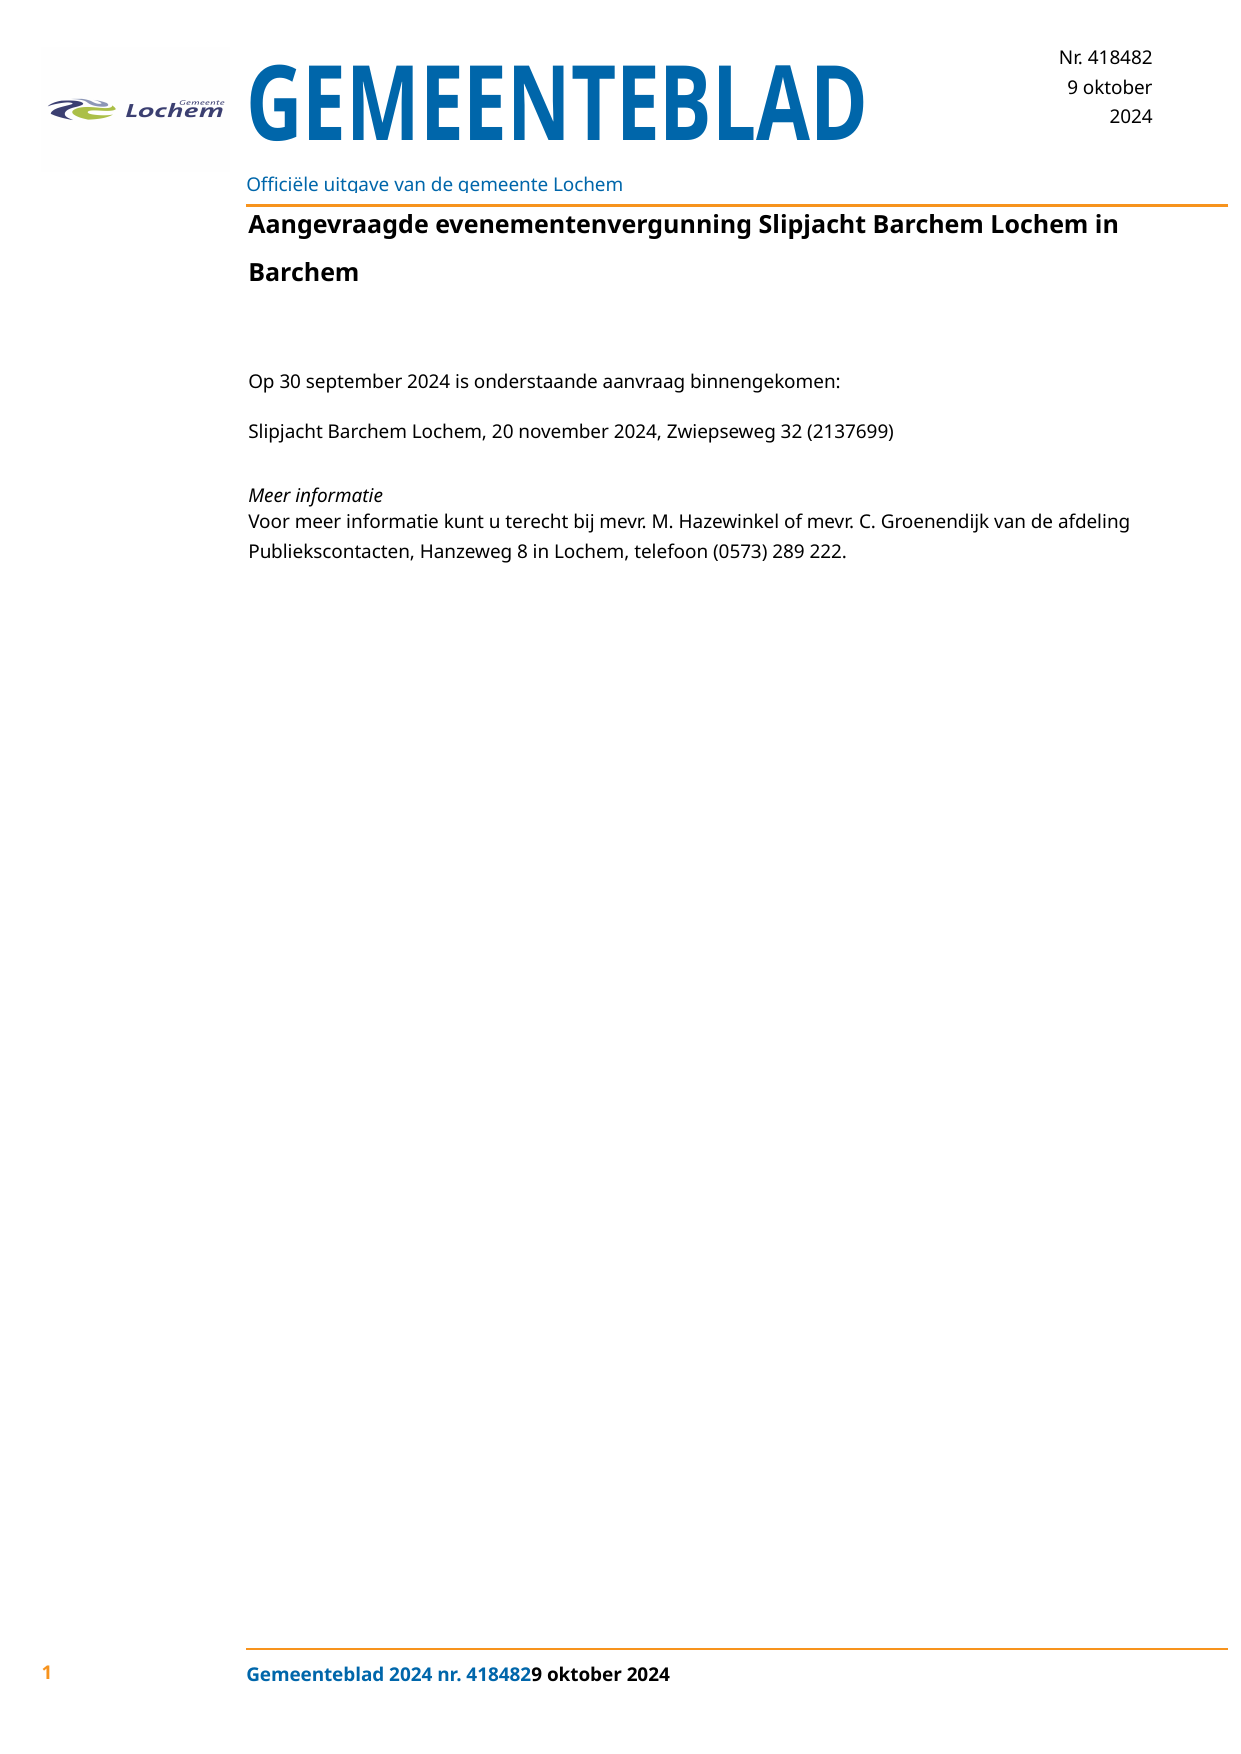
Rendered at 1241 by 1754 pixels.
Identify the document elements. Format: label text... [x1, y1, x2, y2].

text Meer informatie [248, 483, 1152, 508]
text Slipjacht Barchem Lochem, 20 november 2024, Zwiepseweg 32 (2137699) [248, 419, 1152, 444]
picture [41, 47, 231, 172]
text Aangevraagde evenementenvergunning Slipjacht Barchem Lochem in Barchem [248, 207, 1152, 288]
text Voor meer informatie kunt u terecht bij mevr. M. Hazewinkel of mevr. C. Groenendijk van de afdeling Publiekscontacten, Hanzeweg 8 in Lochem, telefoon (0573) 289 222. [248, 508, 1152, 564]
text Op 30 september 2024 is onderstaande aanvraag binnengekomen: [248, 368, 1152, 394]
